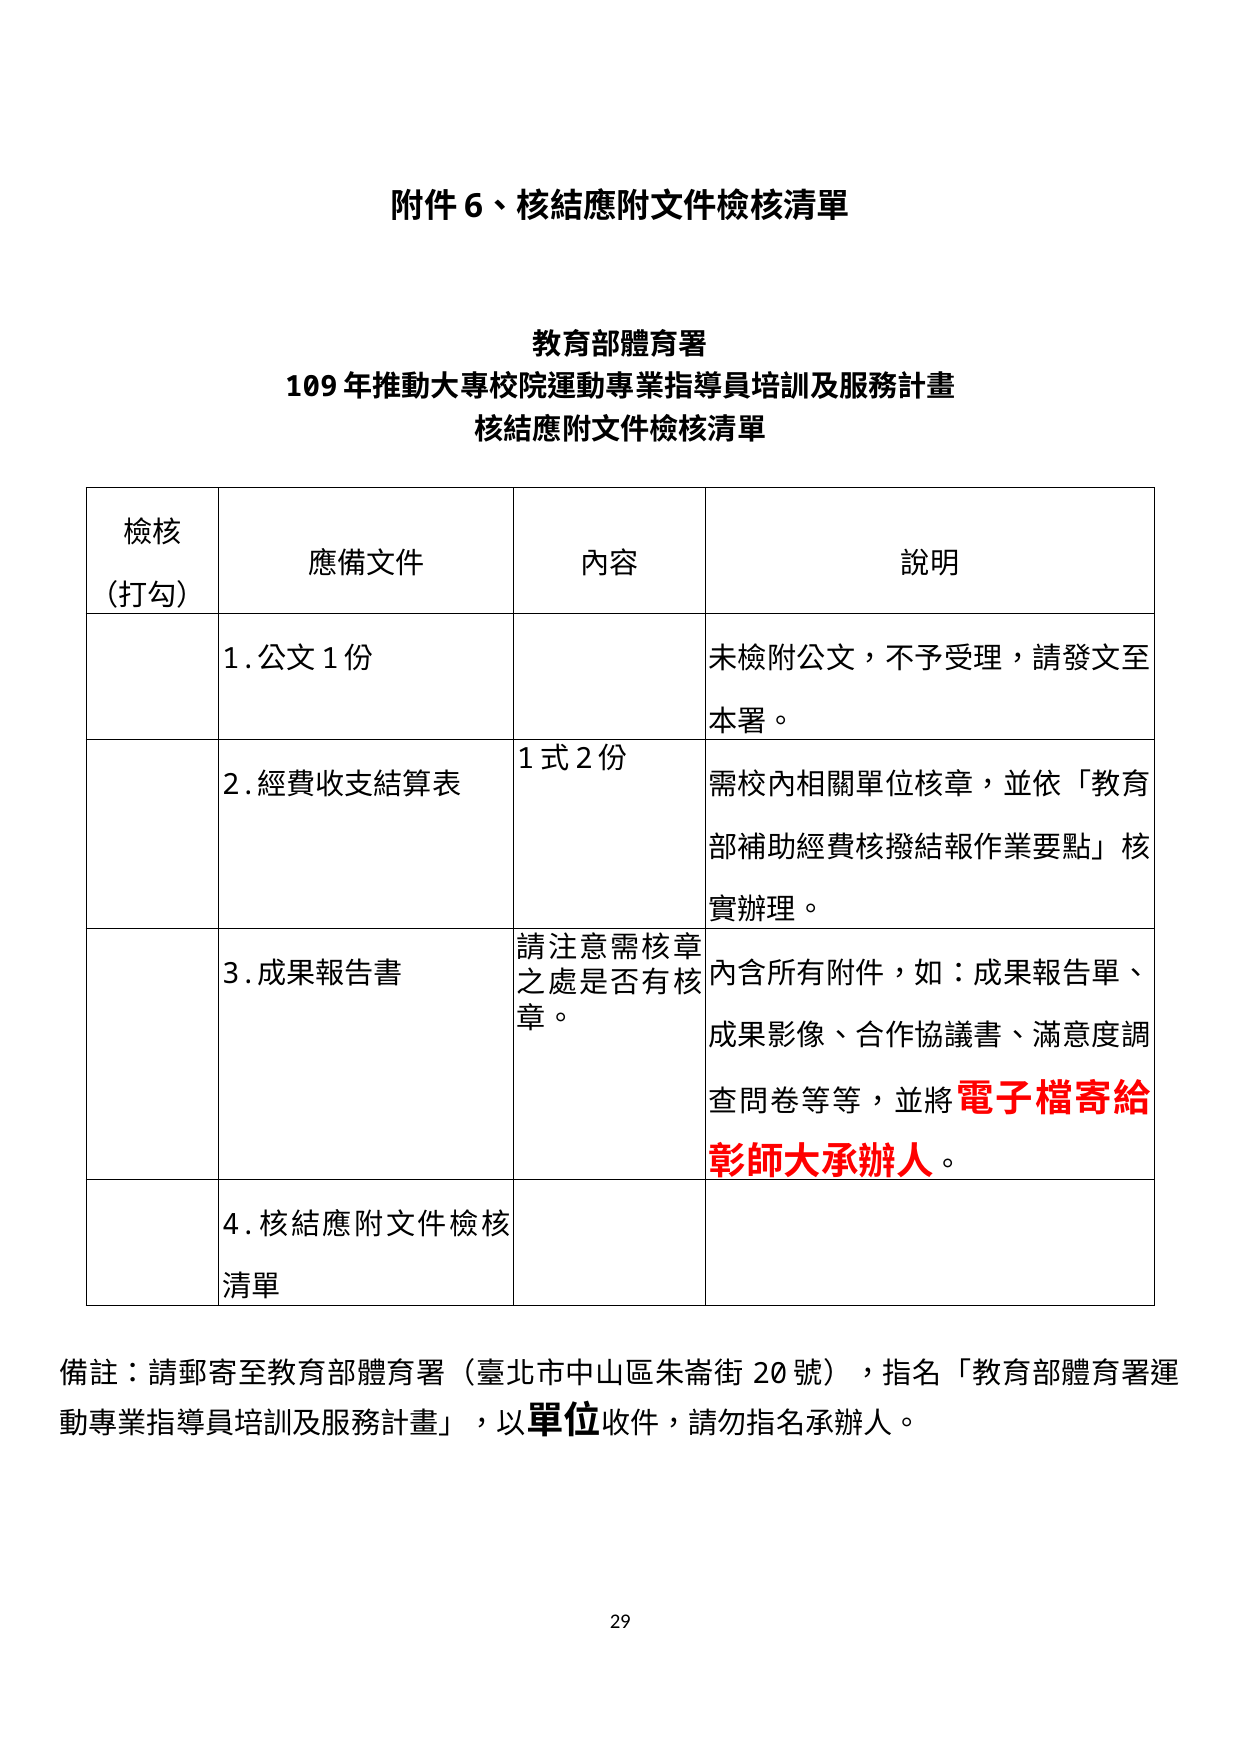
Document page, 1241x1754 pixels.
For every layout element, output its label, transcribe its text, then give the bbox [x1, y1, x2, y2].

table_cell 1.公文1份 [219, 614, 513, 739]
text 備註：請郵寄至教育部體育署（臺北市中山區朱崙街20號），指名「教育部體育署運動專業指導員培訓及服務計畫」，以單位收件，請勿指名承辦人。 [59, 1343, 1181, 1443]
table_cell [514, 1180, 705, 1305]
table_cell 內含所有附件，如：成果報告單、成果影像、合作協議書、滿意度調查問卷等等，並將電子檔寄給彰師大承辦人。 [706, 929, 1154, 1179]
text 核結應附文件檢核清單 [59, 405, 1181, 447]
table_cell 3.成果報告書 [219, 929, 513, 1179]
text 109年推動大專校院運動專業指導員培訓及服務計畫 [59, 363, 1181, 405]
text 教育部體育署 [59, 321, 1181, 363]
table_cell 未檢附公文，不予受理，請發文至本署。 [706, 614, 1154, 739]
subtitle 附件6、核結應附文件檢核清單 [59, 161, 1181, 224]
table_header 內容 [514, 488, 705, 613]
table_cell 請注意需核章之處是否有核章。 [514, 929, 705, 1179]
table_header 檢核 （打勾） [87, 488, 218, 613]
table_cell [514, 614, 705, 739]
table_cell [87, 740, 218, 928]
table_cell [706, 1180, 1154, 1305]
table_header 應備文件 [219, 488, 513, 613]
table_cell 2.經費收支結算表 [219, 740, 513, 928]
table_header 說明 [706, 488, 1154, 613]
table_cell 需校內相關單位核章，並依「教育部補助經費核撥結報作業要點」核實辦理。 [706, 740, 1154, 928]
table_cell [87, 1180, 218, 1305]
table_cell 4.核結應附文件檢核清單 [219, 1180, 513, 1305]
table_cell [87, 614, 218, 739]
table_cell 1式2份 [514, 740, 705, 928]
table_cell [87, 929, 218, 1179]
